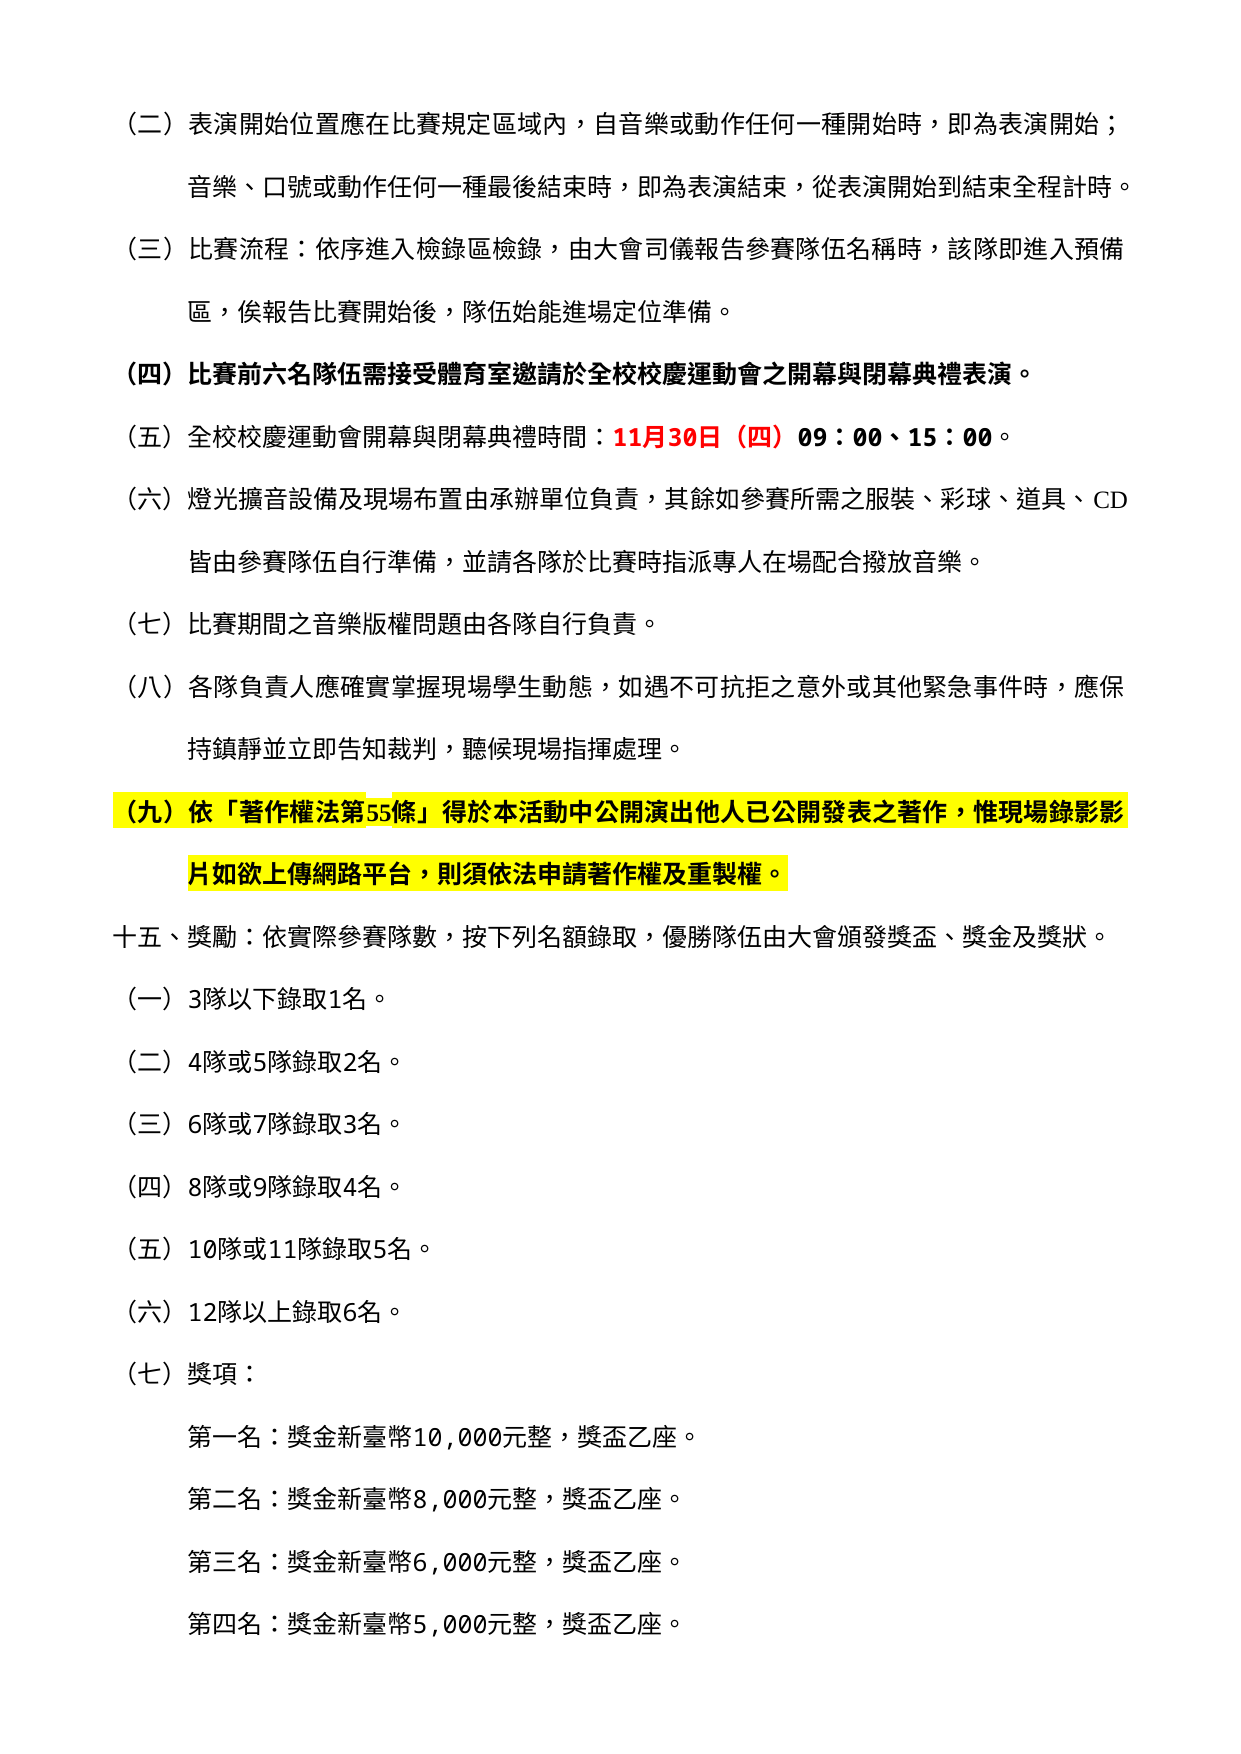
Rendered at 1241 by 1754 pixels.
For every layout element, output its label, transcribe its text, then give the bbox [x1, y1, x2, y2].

text （六）12隊以上錄取6名。 [112, 1268, 1128, 1331]
text （三）比賽流程：依序進入檢錄區檢錄，由大會司儀報告參賽隊伍名稱時，該隊即進入預備區，俟報告比賽開始後，隊伍始能進場定位準備。 [112, 206, 1128, 331]
text 第一名：獎金新臺幣10,000元整，獎盃乙座。 [187, 1393, 1128, 1456]
text 第二名：獎金新臺幣8,000元整，獎盃乙座。 [187, 1456, 1128, 1518]
text （四）比賽前六名隊伍需接受體育室邀請於全校校慶運動會之開幕與閉幕典禮表演。 [112, 331, 1128, 393]
text 十五、獎勵：依實際參賽隊數，按下列名額錄取，優勝隊伍由大會頒發獎盃、獎金及獎狀。 [112, 893, 1128, 956]
text （三）6隊或7隊錄取3名。 [112, 1081, 1128, 1143]
text 第三名：獎金新臺幣6,000元整，獎盃乙座。 [187, 1518, 1128, 1581]
text （六）燈光擴音設備及現場布置由承辦單位負責，其餘如參賽所需之服裝、彩球、道具、CD皆由參賽隊伍自行準備，並請各隊於比賽時指派專人在場配合撥放音樂。 [112, 456, 1128, 581]
text （八）各隊負責人應確實掌握現場學生動態，如遇不可抗拒之意外或其他緊急事件時，應保持鎮靜並立即告知裁判，聽候現場指揮處理。 [112, 643, 1128, 768]
text （五）10隊或11隊錄取5名。 [112, 1206, 1128, 1268]
text （二）表演開始位置應在比賽規定區域內，自音樂或動作任何一種開始時，即為表演開始；音樂、口號或動作任何一種最後結束時，即為表演結束，從表演開始到結束全程計時。 [112, 81, 1128, 206]
text （四）8隊或9隊錄取4名。 [112, 1143, 1128, 1206]
text 第四名：獎金新臺幣5,000元整，獎盃乙座。 [187, 1581, 1128, 1643]
text （九）依「著作權法第55條」得於本活動中公開演出他人已公開發表之著作，惟現場錄影影片如欲上傳網路平台，則須依法申請著作權及重製權。 [112, 768, 1128, 893]
text （七）獎項： [112, 1331, 1128, 1393]
text （七）比賽期間之音樂版權問題由各隊自行負責。 [112, 581, 1128, 643]
text （二）4隊或5隊錄取2名。 [112, 1018, 1128, 1081]
text （五）全校校慶運動會開幕與閉幕典禮時間：11月30日（四）09：00、15：00。 [112, 393, 1128, 456]
text （一）3隊以下錄取1名。 [112, 956, 1128, 1018]
